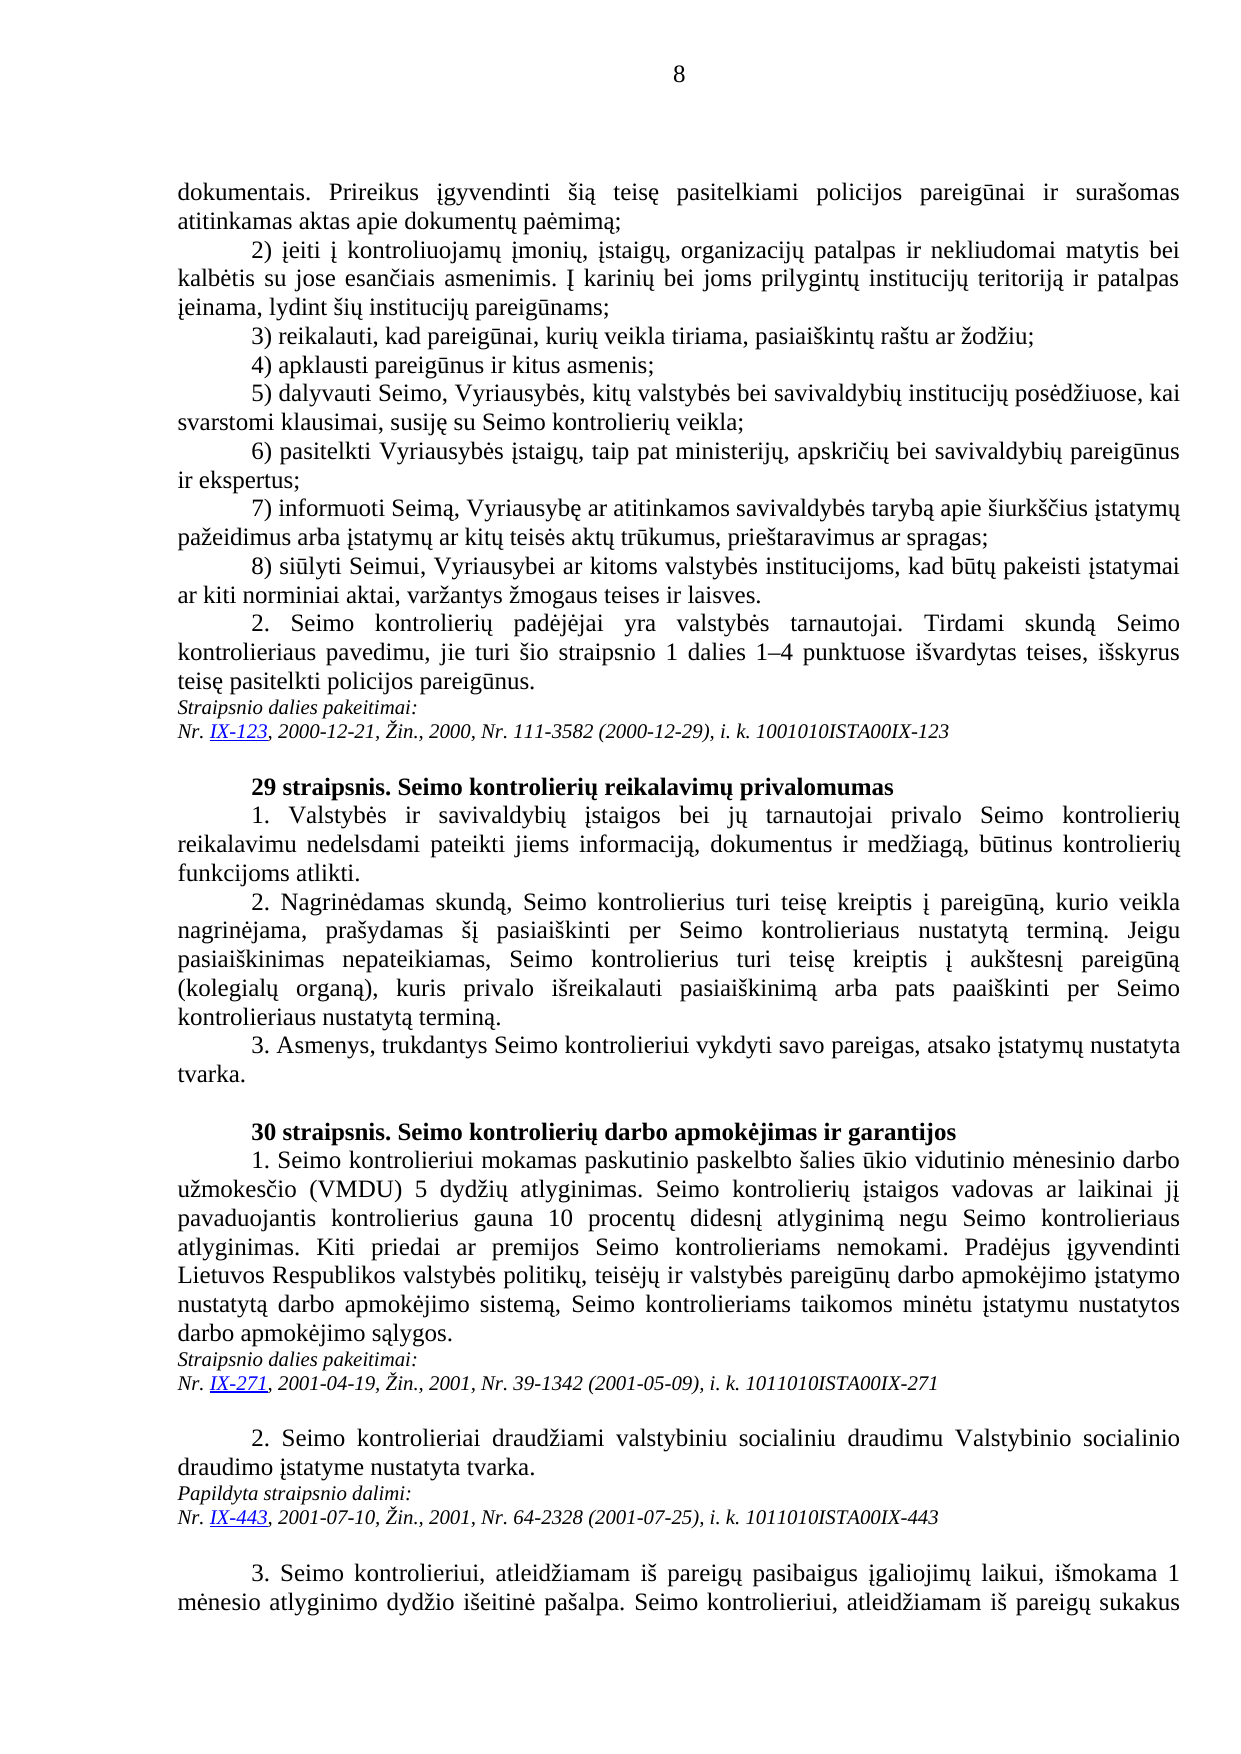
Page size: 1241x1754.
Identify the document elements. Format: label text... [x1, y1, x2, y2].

text 7) informuoti Seimą, Vyriausybę ar atitinkamos savivaldybės tarybą apie šiurkščius įstatymų pažeidimus arba įstatymų ar kitų teisės aktų trūkumus, prieštaravimus ar spragas; [177, 493, 1181, 551]
text Nr. IX-443, 2001-07-10, Žin., 2001, Nr. 64-2328 (2001-07-25), i. k. 1011010ISTA00IX-443 [177, 1505, 1181, 1529]
text 6) pasitelkti Vyriausybės įstaigų, taip pat ministerijų, apskričių bei savivaldybių pareigūnus ir ekspertus; [177, 436, 1181, 493]
text dokumentais. Prireikus įgyvendinti šią teisę pasitelkiami policijos pareigūnai ir surašomas atitinkamas aktas apie dokumentų paėmimą; [177, 177, 1181, 235]
text Papildyta straipsnio dalimi: [177, 1481, 1181, 1505]
text 3. Seimo kontrolieriui, atleidžiamam iš pareigų pasibaigus įgaliojimų laikui, išmokama 1 mėnesio atlyginimo dydžio išeitinė pašalpa. Seimo kontrolieriui, atleidžiamam iš pareigų sukakus [177, 1558, 1181, 1615]
text 1. Valstybės ir savivaldybių įstaigos bei jų tarnautojai privalo Seimo kontrolierių reikalavimu nedelsdami pateikti jiems informaciją, dokumentus ir medžiagą, būtinus kontrolierių funkcijoms atlikti. [177, 800, 1181, 887]
text 2. Seimo kontrolierių padėjėjai yra valstybės tarnautojai. Tirdami skundą Seimo kontrolieriaus pavedimu, jie turi šio straipsnio 1 dalies 1–4 punktuose išvardytas teises, išskyrus teisę pasitelkti policijos pareigūnus. [177, 608, 1181, 695]
text 4) apklausti pareigūnus ir kitus asmenis; [177, 350, 1181, 378]
text Straipsnio dalies pakeitimai: [177, 695, 1181, 719]
text 2. Nagrinėdamas skundą, Seimo kontrolierius turi teisę kreiptis į pareigūną, kurio veikla nagrinėjama, prašydamas šį pasiaiškinti per Seimo kontrolieriaus nustatytą terminą. Jeigu pasiaiškinimas nepateikiamas, Seimo kontrolierius turi teisę kreiptis į aukštesnį pareigūną (kolegialų organą), kuris privalo išreikalauti pasiaiškinimą arba pats paaiškinti per Seimo kontrolieriaus nustatytą terminą. [177, 887, 1181, 1030]
text 8) siūlyti Seimui, Vyriausybei ar kitoms valstybės institucijoms, kad būtų pakeisti įstatymai ar kiti norminiai aktai, varžantys žmogaus teises ir laisves. [177, 551, 1181, 608]
text 2. Seimo kontrolieriai draudžiami valstybiniu socialiniu draudimu Valstybinio socialinio draudimo įstatyme nustatyta tvarka. [177, 1423, 1181, 1481]
text 5) dalyvauti Seimo, Vyriausybės, kitų valstybės bei savivaldybių institucijų posėdžiuose, kai svarstomi klausimai, susiję su Seimo kontrolierių veikla; [177, 378, 1181, 436]
text Nr. IX-123, 2000-12-21, Žin., 2000, Nr. 111-3582 (2000-12-29), i. k. 1001010ISTA00IX-123 [177, 719, 1181, 743]
text Nr. IX-271, 2001-04-19, Žin., 2001, Nr. 39-1342 (2001-05-09), i. k. 1011010ISTA00IX-271 [177, 1371, 1181, 1395]
text Straipsnio dalies pakeitimai: [177, 1347, 1181, 1371]
text 30 straipsnis. Seimo kontrolierių darbo apmokėjimas ir garantijos [177, 1117, 1181, 1145]
text 2) įeiti į kontroliuojamų įmonių, įstaigų, organizacijų patalpas ir nekliudomai matytis bei kalbėtis su jose esančiais asmenimis. Į karinių bei joms prilygintų institucijų teritoriją ir patalpas įeinama, lydint šių institucijų pareigūnams; [177, 235, 1181, 321]
text 3. Asmenys, trukdantys Seimo kontrolieriui vykdyti savo pareigas, atsako įstatymų nustatyta tvarka. [177, 1030, 1181, 1088]
text 29 straipsnis. Seimo kontrolierių reikalavimų privalomumas [177, 772, 1181, 800]
text 1. Seimo kontrolieriui mokamas paskutinio paskelbto šalies ūkio vidutinio mėnesinio darbo užmokesčio (VMDU) 5 dydžių atlyginimas. Seimo kontrolierių įstaigos vadovas ar laikinai jį pavaduojantis kontrolierius gauna 10 procentų didesnį atlyginimą negu Seimo kontrolieriaus atlyginimas. Kiti priedai ar premijos Seimo kontrolieriams nemokami. Pradėjus įgyvendinti Lietuvos Respublikos valstybės politikų, teisėjų ir valstybės pareigūnų darbo apmokėjimo įstatymo nustatytą darbo apmokėjimo sistemą, Seimo kontrolieriams taikomos minėtu įstatymu nustatytos darbo apmokėjimo sąlygos. [177, 1145, 1181, 1347]
text 3) reikalauti, kad pareigūnai, kurių veikla tiriama, pasiaiškintų raštu ar žodžiu; [177, 321, 1181, 350]
